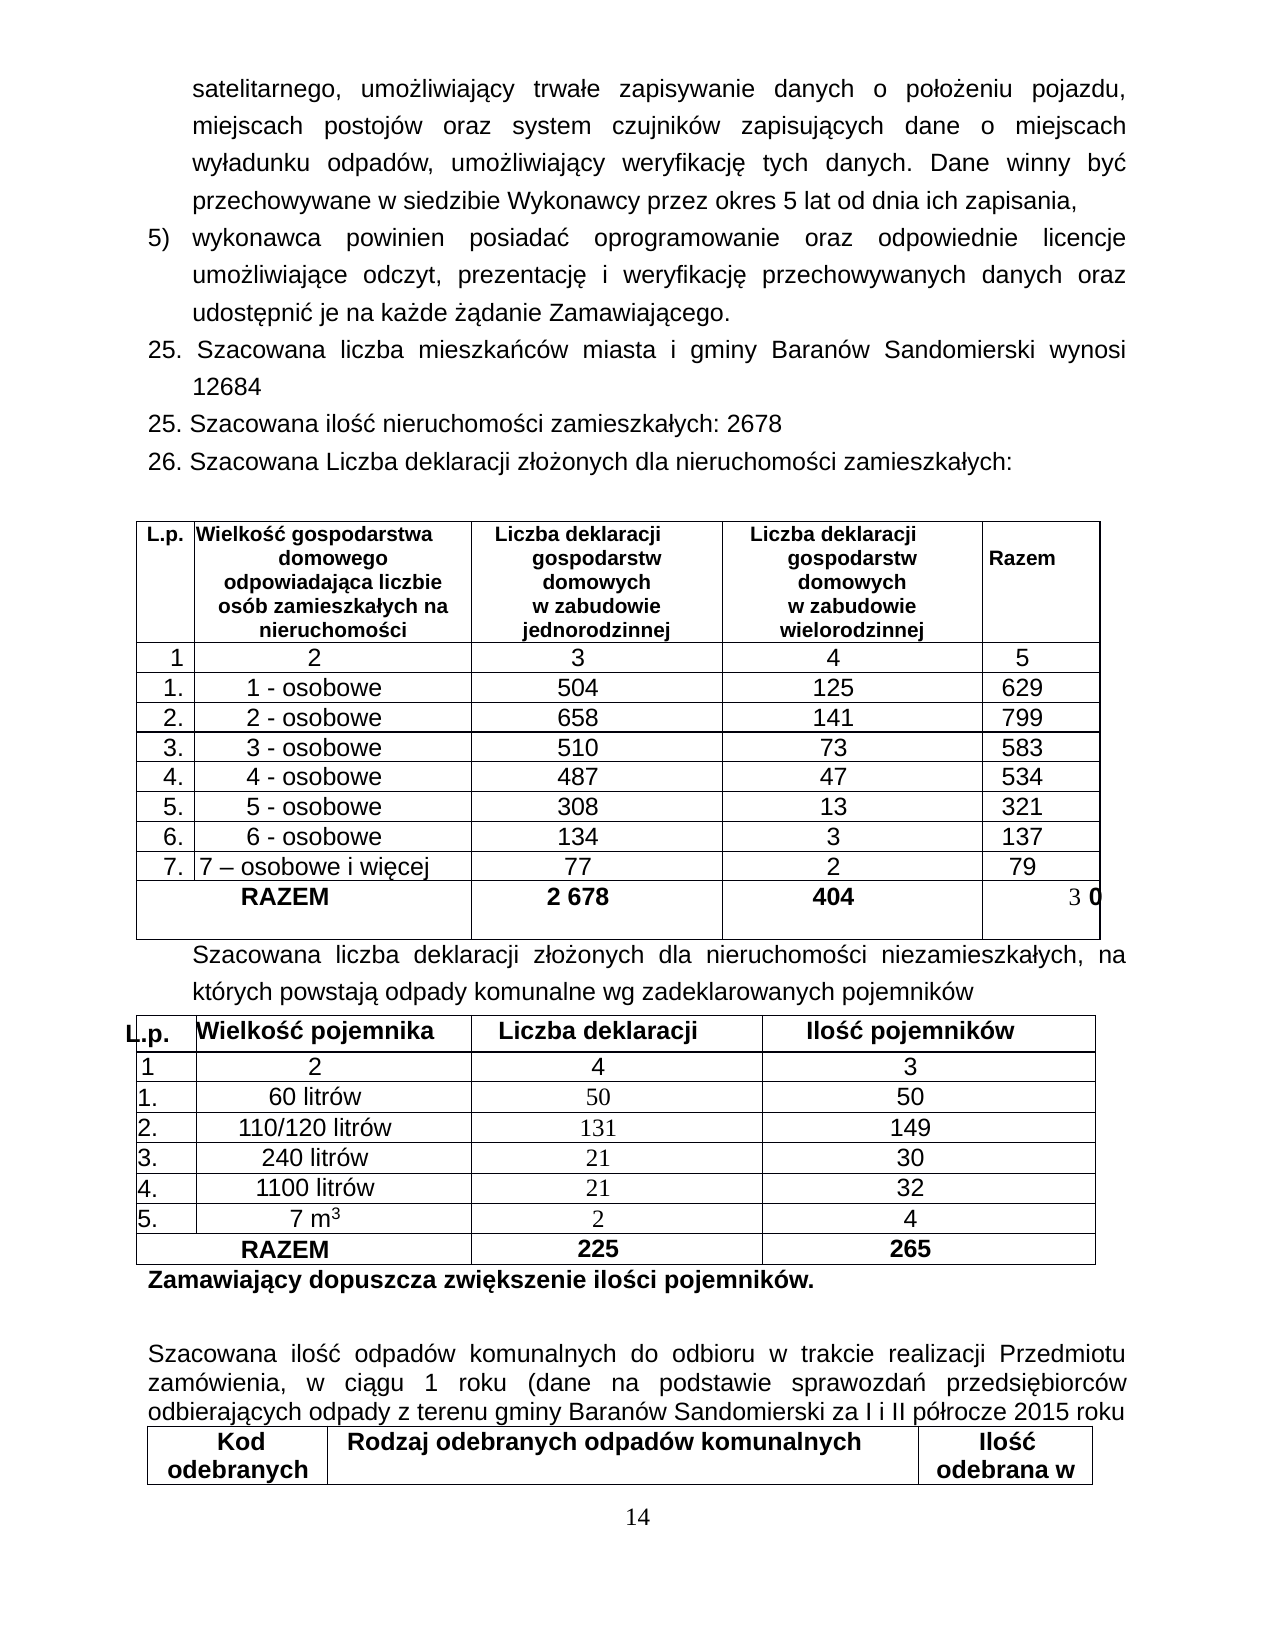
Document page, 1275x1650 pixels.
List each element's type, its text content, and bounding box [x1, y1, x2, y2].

table_cell 3. [137, 733, 194, 761]
table_cell 47 [723, 762, 982, 791]
table_cell 79 [983, 852, 1099, 880]
table_cell 5 [983, 643, 1099, 672]
table_cell 082 [1092, 890, 1097, 902]
table_cell 583 [983, 733, 1099, 761]
table_cell 7 – osobowe i więcej [195, 852, 471, 880]
table_cell 1. [137, 673, 194, 702]
table_cell 6. [137, 822, 194, 851]
table_cell 4 [723, 643, 982, 672]
table_cell RAZEM [137, 881, 471, 939]
text 5) wykonawca powinien posiadać oprogramowanie oraz odpowiednie licencje umożliwiające odczyt, prezentację i weryfikację przechowywanych danych oraz udostępnić je na każde żądanie Zamawiającego. [148, 223, 1127, 326]
table_cell 21 [472, 1174, 762, 1203]
table_cell 2 [723, 852, 982, 880]
table_header L.p. [137, 522, 194, 642]
table_header Kod odebranych [148, 1427, 327, 1484]
table_cell 2 [197, 1053, 471, 1081]
table_cell 321 [983, 792, 1099, 821]
table_cell 308 [472, 792, 722, 821]
text satelitarnego, umożliwiający trwałe zapisywanie danych o położeniu pojazdu, miejscach postojów oraz system czujników zapisujących dane o miejscach wyładunku odpadów, umożliwiający weryfikację tych danych. Dane winny być przechowywane w siedzibie Wykonawcy przez okres 5 lat od dnia ich zapisania, [148, 74, 1127, 214]
table_header Liczba deklaracji gospodarstw domowych w zabudowie jednorodzinnej [472, 522, 722, 642]
table_cell RAZEM [137, 1234, 471, 1264]
text Zamawiający dopuszcza zwiększenie ilości pojemników. [148, 1265, 1127, 1293]
table_cell 1 - osobowe [195, 673, 471, 702]
table_cell 504 [472, 673, 722, 702]
table_cell 110/120 litrów [197, 1113, 471, 1142]
table_cell 60 litrów [197, 1082, 471, 1112]
table_cell 4 - osobowe [195, 762, 471, 791]
table_cell 225 [472, 1234, 762, 1264]
table_header Wielkość gospodarstwa domowego odpowiadająca liczbie osób zamieszkałych na nieruchomości [195, 522, 471, 642]
table_cell 32 [763, 1174, 1095, 1203]
table_cell 404 [723, 881, 982, 939]
table_cell 4 [472, 1053, 762, 1081]
table_cell 240 litrów [197, 1143, 471, 1172]
table_cell 13 [723, 792, 982, 821]
table_header Wielkość pojemnika [197, 1016, 471, 1051]
table_cell 3 [763, 1053, 1095, 1081]
table_cell 1 [137, 643, 194, 672]
table_cell 1. [137, 1082, 196, 1112]
text 26. Szacowana Liczba deklaracji złożonych dla nieruchomości zamieszkałych: [148, 447, 1127, 475]
table_cell 2 - osobowe [195, 703, 471, 731]
list Szacowana liczba deklaracji złożonych dla nieruchomości niezamieszkałych, na których powstają odpady komunalne wg zadeklarowanych pojemników [192, 940, 1127, 1006]
table_cell 3 [723, 822, 982, 851]
table_cell 134 [472, 822, 722, 851]
table_cell 082 [983, 881, 1099, 939]
text 25. Szacowana ilość nieruchomości zamieszkałych: 2678 [148, 409, 1127, 438]
table_cell 2 [195, 643, 471, 672]
table_cell 2. [137, 1113, 196, 1142]
table_header L.p. [137, 1016, 196, 1051]
table_cell 2 [472, 1204, 762, 1233]
table_cell 2 678 [472, 881, 722, 939]
table_cell 5. [137, 792, 194, 821]
table_header Rodzaj odebranych odpadów komunalnych [328, 1427, 918, 1484]
table_cell 21 [472, 1143, 762, 1172]
text 25. Szacowana liczba mieszkańców miasta i gminy Baranów Sandomierski wynosi 12684 [148, 335, 1127, 401]
table_cell 30 [763, 1143, 1095, 1172]
table_cell 137 [983, 822, 1099, 851]
table_cell 131 [472, 1113, 762, 1142]
table_cell 534 [983, 762, 1099, 791]
table_cell 1100 litrów [197, 1174, 471, 1203]
table_header Ilość pojemników [763, 1016, 1095, 1051]
table_cell 265 [763, 1234, 1095, 1264]
table_header Liczba deklaracji [472, 1016, 762, 1051]
table_header Ilość odebrana w [919, 1427, 1092, 1484]
table_cell 658 [472, 703, 722, 731]
table_cell 125 [723, 673, 982, 702]
table_cell 3 [472, 643, 722, 672]
table_cell 5 - osobowe [195, 792, 471, 821]
table_cell 7 m3 [197, 1204, 471, 1233]
table_cell 6 - osobowe [195, 822, 471, 851]
table_cell 3. [137, 1143, 196, 1172]
table_header Liczba deklaracji gospodarstw domowych w zabudowie wielorodzinnej [723, 522, 982, 642]
table_header Razem [983, 522, 1099, 642]
table_cell 149 [763, 1113, 1095, 1142]
table_cell 141 [723, 703, 982, 731]
table_cell 799 [983, 703, 1099, 731]
table_cell 50 [472, 1082, 762, 1112]
table_cell 510 [472, 733, 722, 761]
table_cell 3 - osobowe [195, 733, 471, 761]
table_cell 73 [723, 733, 982, 761]
table_cell 1 [137, 1053, 196, 1081]
table_cell 77 [472, 852, 722, 880]
table_cell 4. [137, 1174, 196, 1203]
table_cell 4. [137, 762, 194, 791]
table_cell 2. [137, 703, 194, 731]
text Szacowana ilość odpadów komunalnych do odbioru w trakcie realizacji Przedmiotu zamówienia, w ciągu 1 roku (dane na podstawie sprawozdań przedsiębiorców odbierających odpady z terenu gminy Baranów Sandomierski za I i II półrocze 2015 roku [148, 1339, 1127, 1426]
table_cell 4 [763, 1204, 1095, 1233]
table_cell 629 [983, 673, 1099, 702]
table_cell 487 [472, 762, 722, 791]
table_cell 50 [763, 1082, 1095, 1112]
table_cell 5. [137, 1204, 196, 1233]
table_cell 7. [137, 852, 194, 880]
